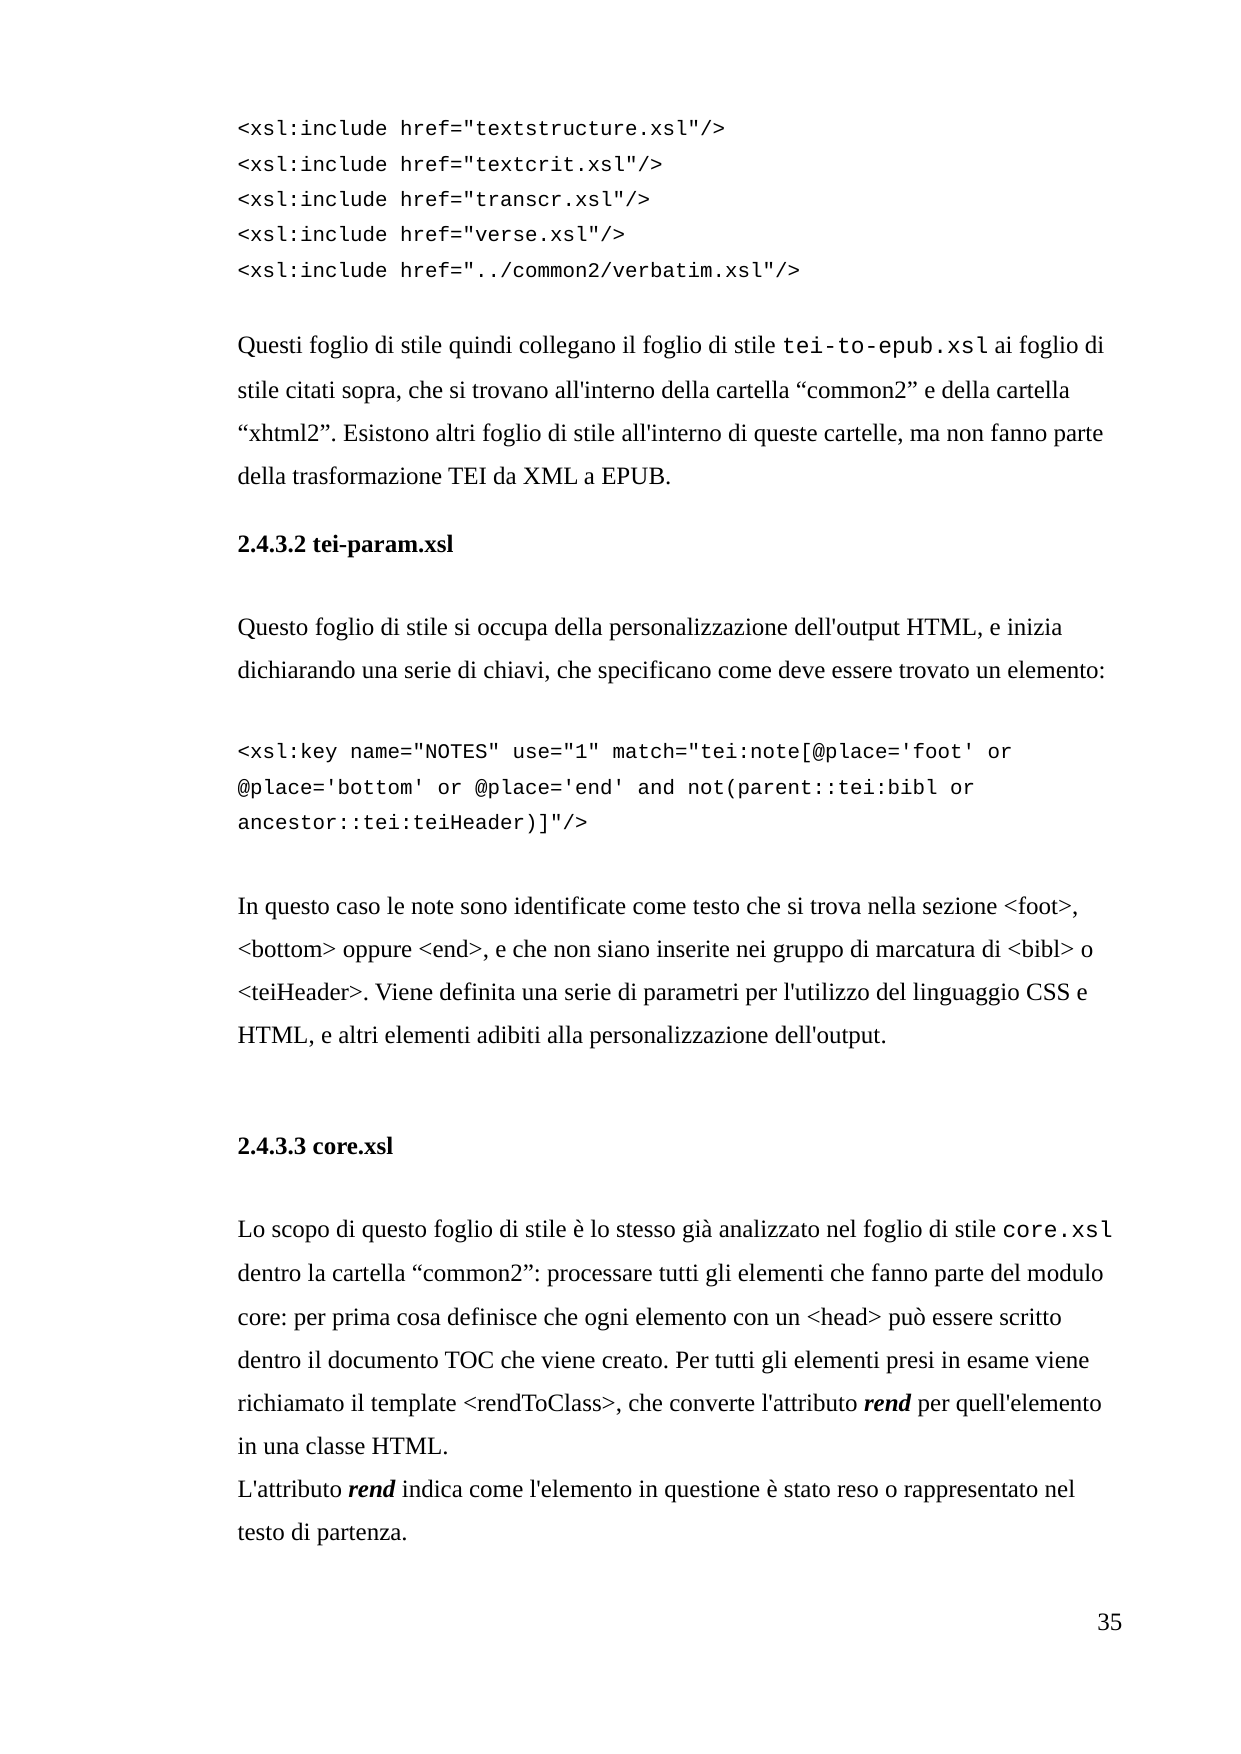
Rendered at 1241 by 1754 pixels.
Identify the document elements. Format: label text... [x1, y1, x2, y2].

text <xsl:key name="NOTES" use="1" match="tei:note[@place='foot' or @place='bottom' or @place='end' and not(parent::tei:bibl or ancestor::tei:teiHeader)]"/> [237, 741, 1122, 836]
text In questo caso le note sono identificate come testo che si trova nella sezione <foot>, <bottom> oppure <end>, e che non siano inserite nei gruppo di marcatura di <bibl> o <teiHeader>. Viene definita una serie di parametri per l'utilizzo del linguaggio CSS e HTML, e altri elementi adibiti alla personalizzazione dell'output. [237, 891, 1122, 1049]
text L'attributo rend indica come l'elemento in questione è stato reso o rappresentato nel testo di partenza. [237, 1474, 1122, 1546]
subtitle 2.4.3.3 core.xsl [237, 1131, 1122, 1160]
text Questi foglio di stile quindi collegano il foglio di stile tei-to-epub.xsl ai foglio di stile citati sopra, che si trovano all'interno della cartella “common2” e della cartella “xhtml2”. Esistono altri foglio di stile all'interno di queste cartelle, ma non fanno parte della trasformazione TEI da XML a EPUB. [237, 331, 1122, 490]
text Questo foglio di stile si occupa della personalizzazione dell'output HTML, e inizia dichiarando una serie di chiavi, che specificano come deve essere trovato un elemento: [237, 612, 1122, 684]
text <xsl:include href="textstructure.xsl"/> <xsl:include href="textcrit.xsl"/> <xsl:include href="transcr.xsl"/> <xsl:include href="verse.xsl"/> <xsl:include href="../common2/verbatim.xsl"/> [237, 118, 1122, 283]
subtitle 2.4.3.2 tei-param.xsl [237, 529, 1122, 558]
text Lo scopo di questo foglio di stile è lo stesso già analizzato nel foglio di stile core.xsl dentro la cartella “common2”: processare tutti gli elementi che fanno parte del modulo core: per prima cosa definisce che ogni elemento con un <head> può essere scritto dentro il documento TOC che viene creato. Per tutti gli elementi presi in esame viene richiamato il template <rendToClass>, che converte l'attributo rend per quell'elemento in una classe HTML. [237, 1214, 1122, 1460]
